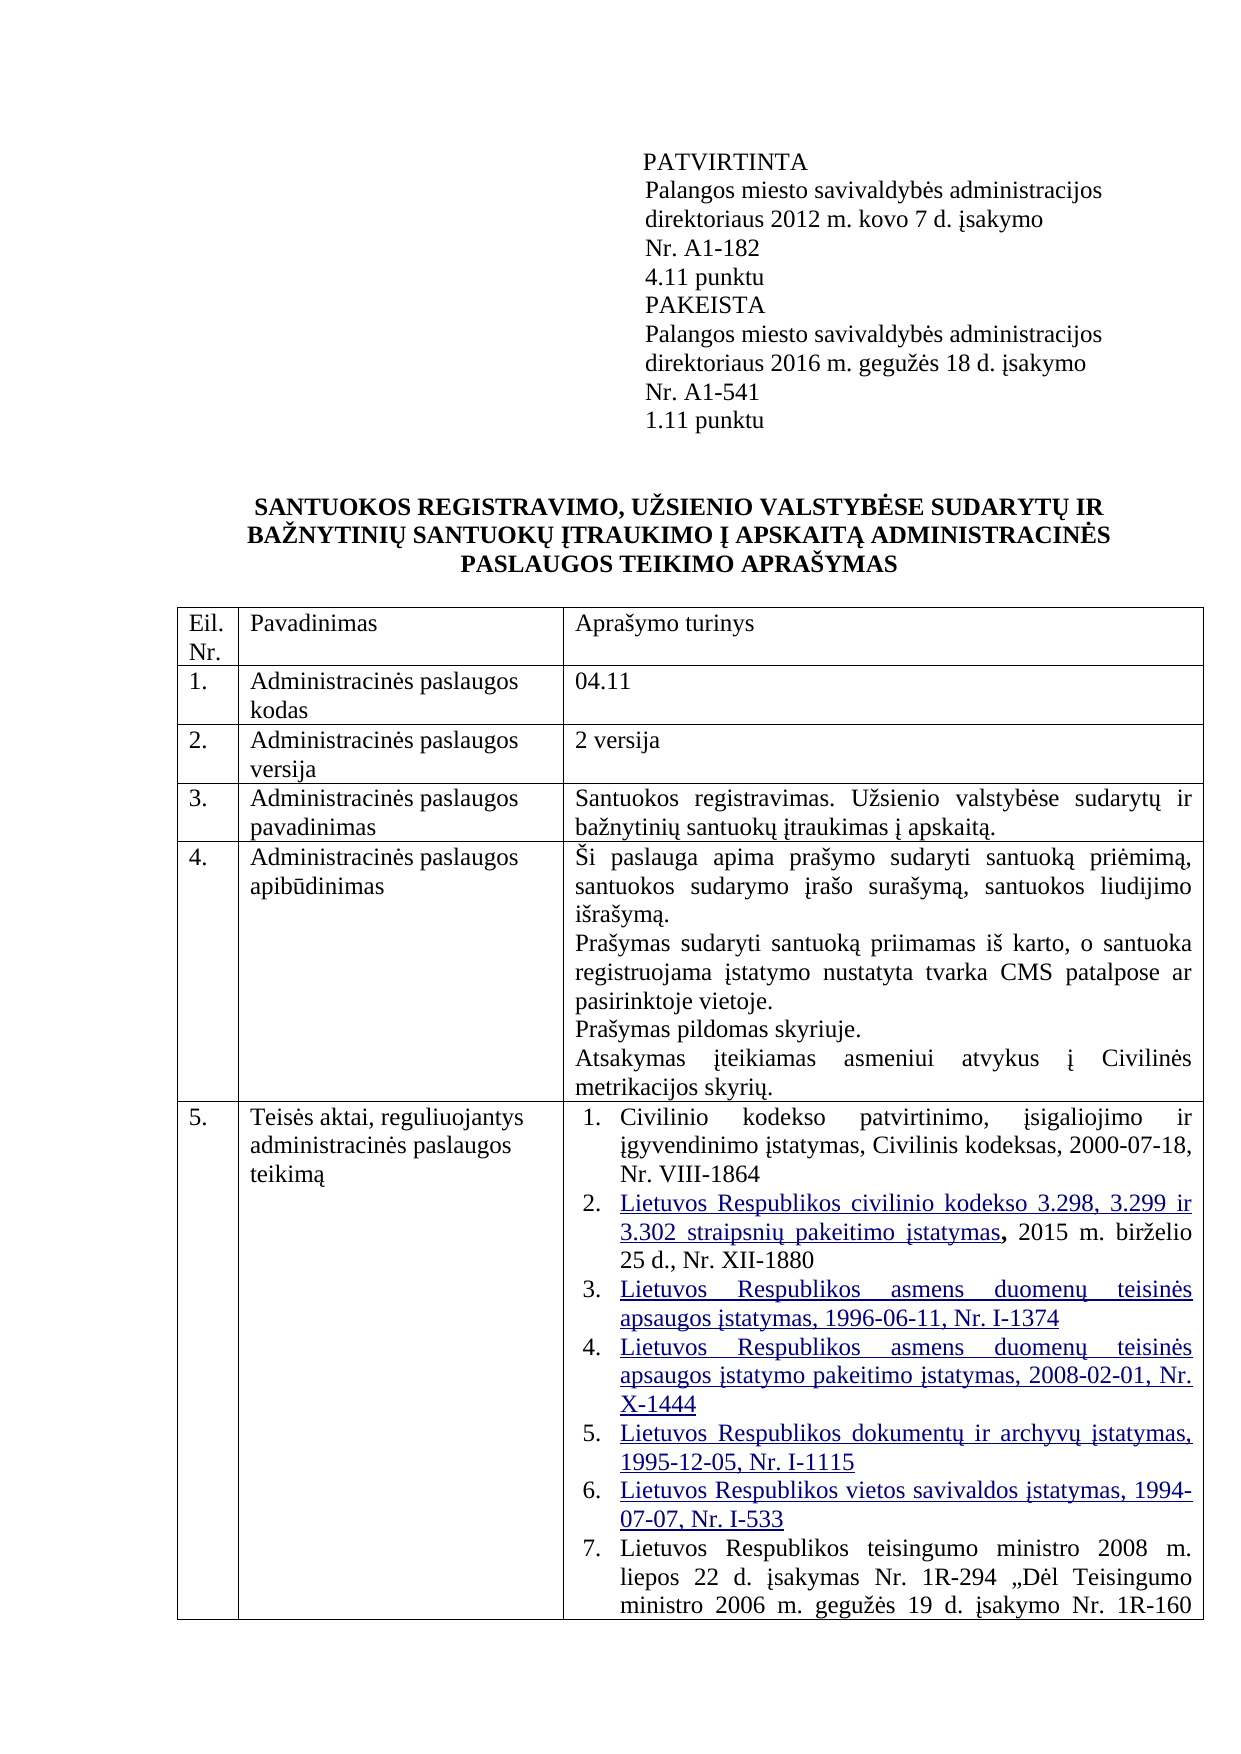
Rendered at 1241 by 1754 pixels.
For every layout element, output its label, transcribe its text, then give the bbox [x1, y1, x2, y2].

text Santuokos registravimO, Užsienio valstybėse sudarytų ir bažnytinių santuokų įtraukimO į apskaitą ADMINISTRACINĖS PASLAUGOS TEIKIMO APRAŠYMAS [177, 492, 1181, 578]
text Nr. A1-182 [645, 233, 1181, 262]
table_cell 2. [178, 725, 238, 782]
text direktoriaus 2016 m. gegužės 18 d. įsakymo [645, 348, 1181, 377]
text PAKEISTA [645, 291, 1181, 319]
table_cell 04.11 [564, 666, 1203, 724]
table_cell Administracinės paslaugos apibūdinimas [239, 842, 563, 1101]
text PATVIRTINTA [177, 147, 1181, 176]
table_cell Santuokos registravimas. Užsienio valstybėse sudarytų ir bažnytinių santuokų įtraukimas į apskaitą. [564, 784, 1203, 841]
table_cell 1. Civilinio kodekso patvirtinimo, įsigaliojimo ir įgyvendinimo įstatymas, Civilinis kodeksas, 2000-07-18, Nr. VIII-1864 2. Lietuvos Respublikos civilinio kodekso 3.298, 3.299 ir 3.302 straipsnių pakeitimo įstatymas, 2015 m. birželio 25 d., Nr. XII-1880 3. Lietuvos Respublikos asmens duomenų teisinės apsaugos įstatymas, 1996-06-11, Nr. I-1374 4. Lietuvos Respublikos asmens duomenų teisinės apsaugos įstatymo pakeitimo įstatymas, 2008-02-01, Nr. X-1444 5. Lietuvos Respublikos dokumentų ir archyvų įstatymas, 1995-12-05, Nr. I-1115 6. Lietuvos Respublikos vietos savivaldos įstatymas, 1994-07-07, Nr. I-533 7. Lietuvos Respublikos teisingumo ministro 2008 m. liepos 22 d. įsakymas Nr. 1R-294 „Dėl Teisingumo ministro 2006 m. gegužės 19 d. įsakymo Nr. 1R-160 [564, 1102, 1203, 1619]
table_cell 1. [178, 666, 238, 724]
table_header Aprašymo turinys [564, 608, 1203, 665]
table_header Pavadinimas [239, 608, 563, 665]
text Nr. A1-541 [645, 377, 1181, 406]
text 1.11 punktu [645, 406, 1181, 434]
table_cell 3. [178, 784, 238, 841]
text Palangos miesto savivaldybės administracijos [645, 319, 1181, 348]
table_cell Administracinės paslaugos kodas [239, 666, 563, 724]
table_cell Teisės aktai, reguliuojantys administracinės paslaugos teikimą [239, 1102, 563, 1619]
table_cell Ši paslauga apima prašymo sudaryti santuoką priėmimą, santuokos sudarymo įrašo surašymą, santuokos liudijimo išrašymą. Prašymas sudaryti santuoką priimamas iš karto, o santuoka registruojama įstatymo nustatyta tvarka CMS patalpose ar pasirinktoje vietoje. Prašymas pildomas skyriuje. Atsakymas įteikiamas asmeniui atvykus į Civilinės metrikacijos skyrių. [564, 842, 1203, 1101]
table_cell Administracinės paslaugos versija [239, 725, 563, 782]
table_cell 4. [178, 842, 238, 1101]
text 4.11 punktu [645, 262, 1181, 291]
table_cell 5. [178, 1102, 238, 1619]
table_header Eil.Nr. [178, 608, 238, 665]
text direktoriaus 2012 m. kovo 7 d. įsakymo [645, 204, 1181, 233]
text Palangos miesto savivaldybės administracijos [645, 176, 1181, 204]
table_cell 2 versija [564, 725, 1203, 782]
table_cell Administracinės paslaugos pavadinimas [239, 784, 563, 841]
